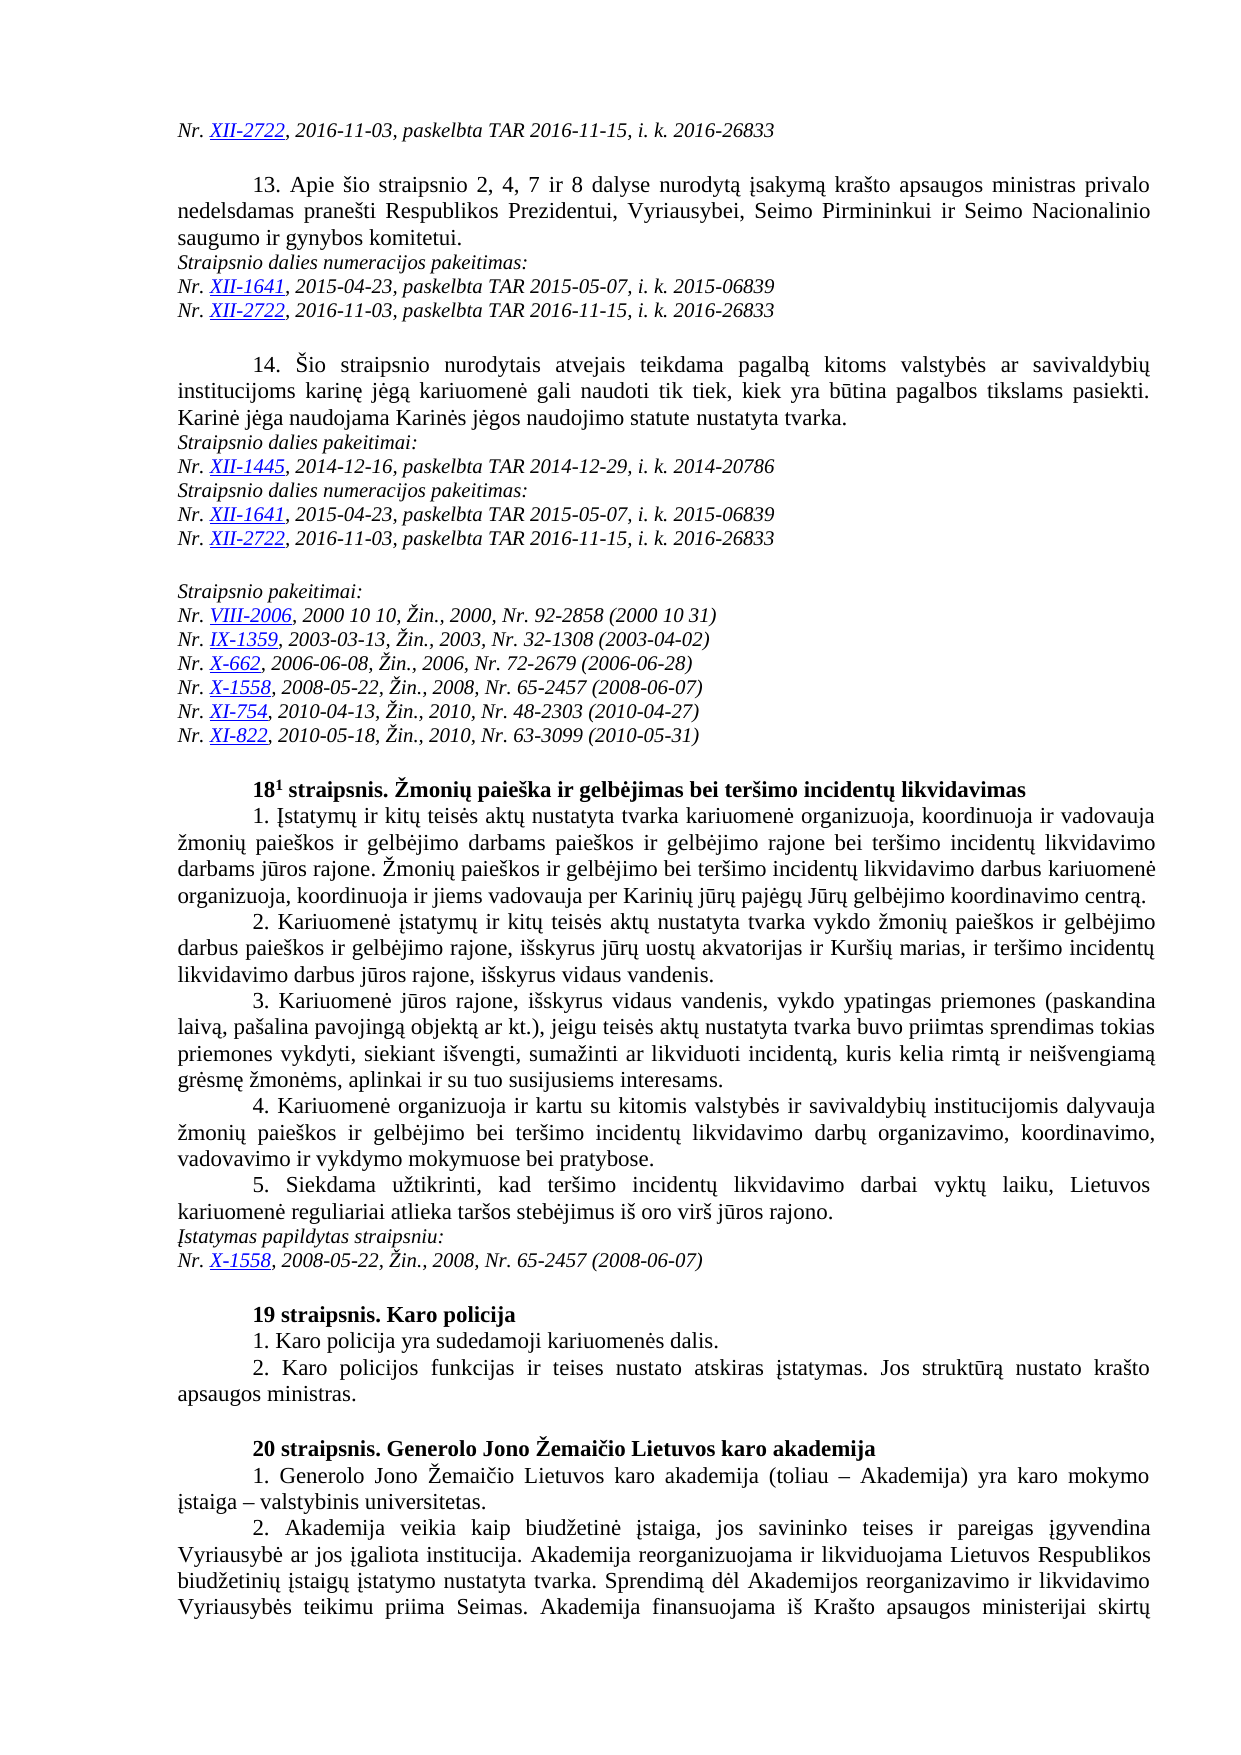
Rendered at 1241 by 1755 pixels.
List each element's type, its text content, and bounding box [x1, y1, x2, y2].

text 1. Generolo Jono Žemaičio Lietuvos karo akademija (toliau – Akademija) yra karo mokymo įstaiga – valstybinis universitetas. [177, 1462, 1152, 1514]
text Įstatymas papildytas straipsniu: [177, 1224, 1152, 1248]
text 2. Akademija veikia kaip biudžetinė įstaiga, jos savininko teises ir pareigas įgyvendina Vyriausybė ar jos įgaliota institucija. Akademija reorganizuojama ir likviduojama Lietuvos Respublikos biudžetinių įstaigų įstatymo nustatyta tvarka. Sprendimą dėl Akademijos reorganizavimo ir likvidavimo Vyriausybės teikimu priima Seimas. Akademija finansuojama iš Krašto apsaugos ministerijai skirtų [177, 1514, 1152, 1620]
text Nr. X-1558, 2008-05-22, Žin., 2008, Nr. 65-2457 (2008-06-07) [177, 675, 1152, 699]
text Straipsnio dalies numeracijos pakeitimas: [177, 478, 1152, 502]
text 14. Šio straipsnio nurodytais atvejais teikdama pagalbą kitoms valstybės ar savivaldybių institucijoms karinę jėgą kariuomenė gali naudoti tik tiek, kiek yra būtina pagalbos tikslams pasiekti. Karinė jėga naudojama Karinės jėgos naudojimo statute nustatyta tvarka. [177, 351, 1152, 430]
text Straipsnio dalies numeracijos pakeitimas: [177, 250, 1152, 274]
text Nr. XI-822, 2010-05-18, Žin., 2010, Nr. 63-3099 (2010-05-31) [177, 723, 1152, 747]
text Nr. X-662, 2006-06-08, Žin., 2006, Nr. 72-2679 (2006-06-28) [177, 651, 1152, 675]
text Nr. XII-2722, 2016-11-03, paskelbta TAR 2016-11-15, i. k. 2016-26833 [177, 118, 1152, 142]
text 181 straipsnis. Žmonių paieška ir gelbėjimas bei teršimo incidentų likvidavimas [252, 776, 1157, 803]
text 2. Karo policijos funkcijas ir teises nustato atskiras įstatymas. Jos struktūrą nustato krašto apsaugos ministras. [177, 1354, 1152, 1407]
text Nr. X-1558, 2008-05-22, Žin., 2008, Nr. 65-2457 (2008-06-07) [177, 1248, 1152, 1272]
text Straipsnio pakeitimai: [177, 579, 1152, 603]
text Nr. XII-1445, 2014-12-16, paskelbta TAR 2014-12-29, i. k. 2014-20786 [177, 454, 1152, 478]
text Nr. XII-2722, 2016-11-03, paskelbta TAR 2016-11-15, i. k. 2016-26833 [177, 298, 1152, 322]
text 20 straipsnis. Generolo Jono Žemaičio Lietuvos karo akademija [177, 1435, 1152, 1462]
text 19 straipsnis. Karo policija [177, 1301, 1152, 1327]
text Nr. XII-2722, 2016-11-03, paskelbta TAR 2016-11-15, i. k. 2016-26833 [177, 526, 1152, 550]
text 1. Įstatymų ir kitų teisės aktų nustatyta tvarka kariuomenė organizuoja, koordinuoja ir vadovauja žmonių paieškos ir gelbėjimo darbams paieškos ir gelbėjimo rajone bei teršimo incidentų likvidavimo darbams jūros rajone. Žmonių paieškos ir gelbėjimo bei teršimo incidentų likvidavimo darbus kariuomenė organizuoja, koordinuoja ir jiems vadovauja per Karinių jūrų pajėgų Jūrų gelbėjimo koordinavimo centrą. [177, 803, 1157, 908]
text Nr. XII-1641, 2015-04-23, paskelbta TAR 2015-05-07, i. k. 2015-06839 [177, 274, 1152, 298]
text Straipsnio dalies pakeitimai: [177, 430, 1152, 454]
text Nr. VIII-2006, 2000 10 10, Žin., 2000, Nr. 92-2858 (2000 10 31) [177, 603, 1152, 627]
text Nr. IX-1359, 2003-03-13, Žin., 2003, Nr. 32-1308 (2003-04-02) [177, 627, 1152, 651]
text 3. Kariuomenė jūros rajone, išskyrus vidaus vandenis, vykdo ypatingas priemones (paskandina laivą, pašalina pavojingą objektą ar kt.), jeigu teisės aktų nustatyta tvarka buvo priimtas sprendimas tokias priemones vykdyti, siekiant išvengti, sumažinti ar likviduoti incidentą, kuris kelia rimtą ir neišvengiamą grėsmę žmonėms, aplinkai ir su tuo susijusiems interesams. [177, 987, 1157, 1092]
text 5. Siekdama užtikrinti, kad teršimo incidentų likvidavimo darbai vyktų laiku, Lietuvos kariuomenė reguliariai atlieka taršos stebėjimus iš oro virš jūros rajono. [177, 1172, 1152, 1224]
text 2. Kariuomenė įstatymų ir kitų teisės aktų nustatyta tvarka vykdo žmonių paieškos ir gelbėjimo darbus paieškos ir gelbėjimo rajone, išskyrus jūrų uostų akvatorijas ir Kuršių marias, ir teršimo incidentų likvidavimo darbus jūros rajone, išskyrus vidaus vandenis. [177, 908, 1157, 987]
text 13. Apie šio straipsnio 2, 4, 7 ir 8 dalyse nurodytą įsakymą krašto apsaugos ministras privalo nedelsdamas pranešti Respublikos Prezidentui, Vyriausybei, Seimo Pirmininkui ir Seimo Nacionalinio saugumo ir gynybos komitetui. [177, 171, 1152, 250]
text Nr. XI-754, 2010-04-13, Žin., 2010, Nr. 48-2303 (2010-04-27) [177, 699, 1152, 723]
text Nr. XII-1641, 2015-04-23, paskelbta TAR 2015-05-07, i. k. 2015-06839 [177, 502, 1152, 526]
text 1. Karo policija yra sudedamoji kariuomenės dalis. [177, 1327, 1152, 1354]
text 4. Kariuomenė organizuoja ir kartu su kitomis valstybės ir savivaldybių institucijomis dalyvauja žmonių paieškos ir gelbėjimo bei teršimo incidentų likvidavimo darbų organizavimo, koordinavimo, vadovavimo ir vykdymo mokymuose bei pratybose. [177, 1092, 1157, 1172]
